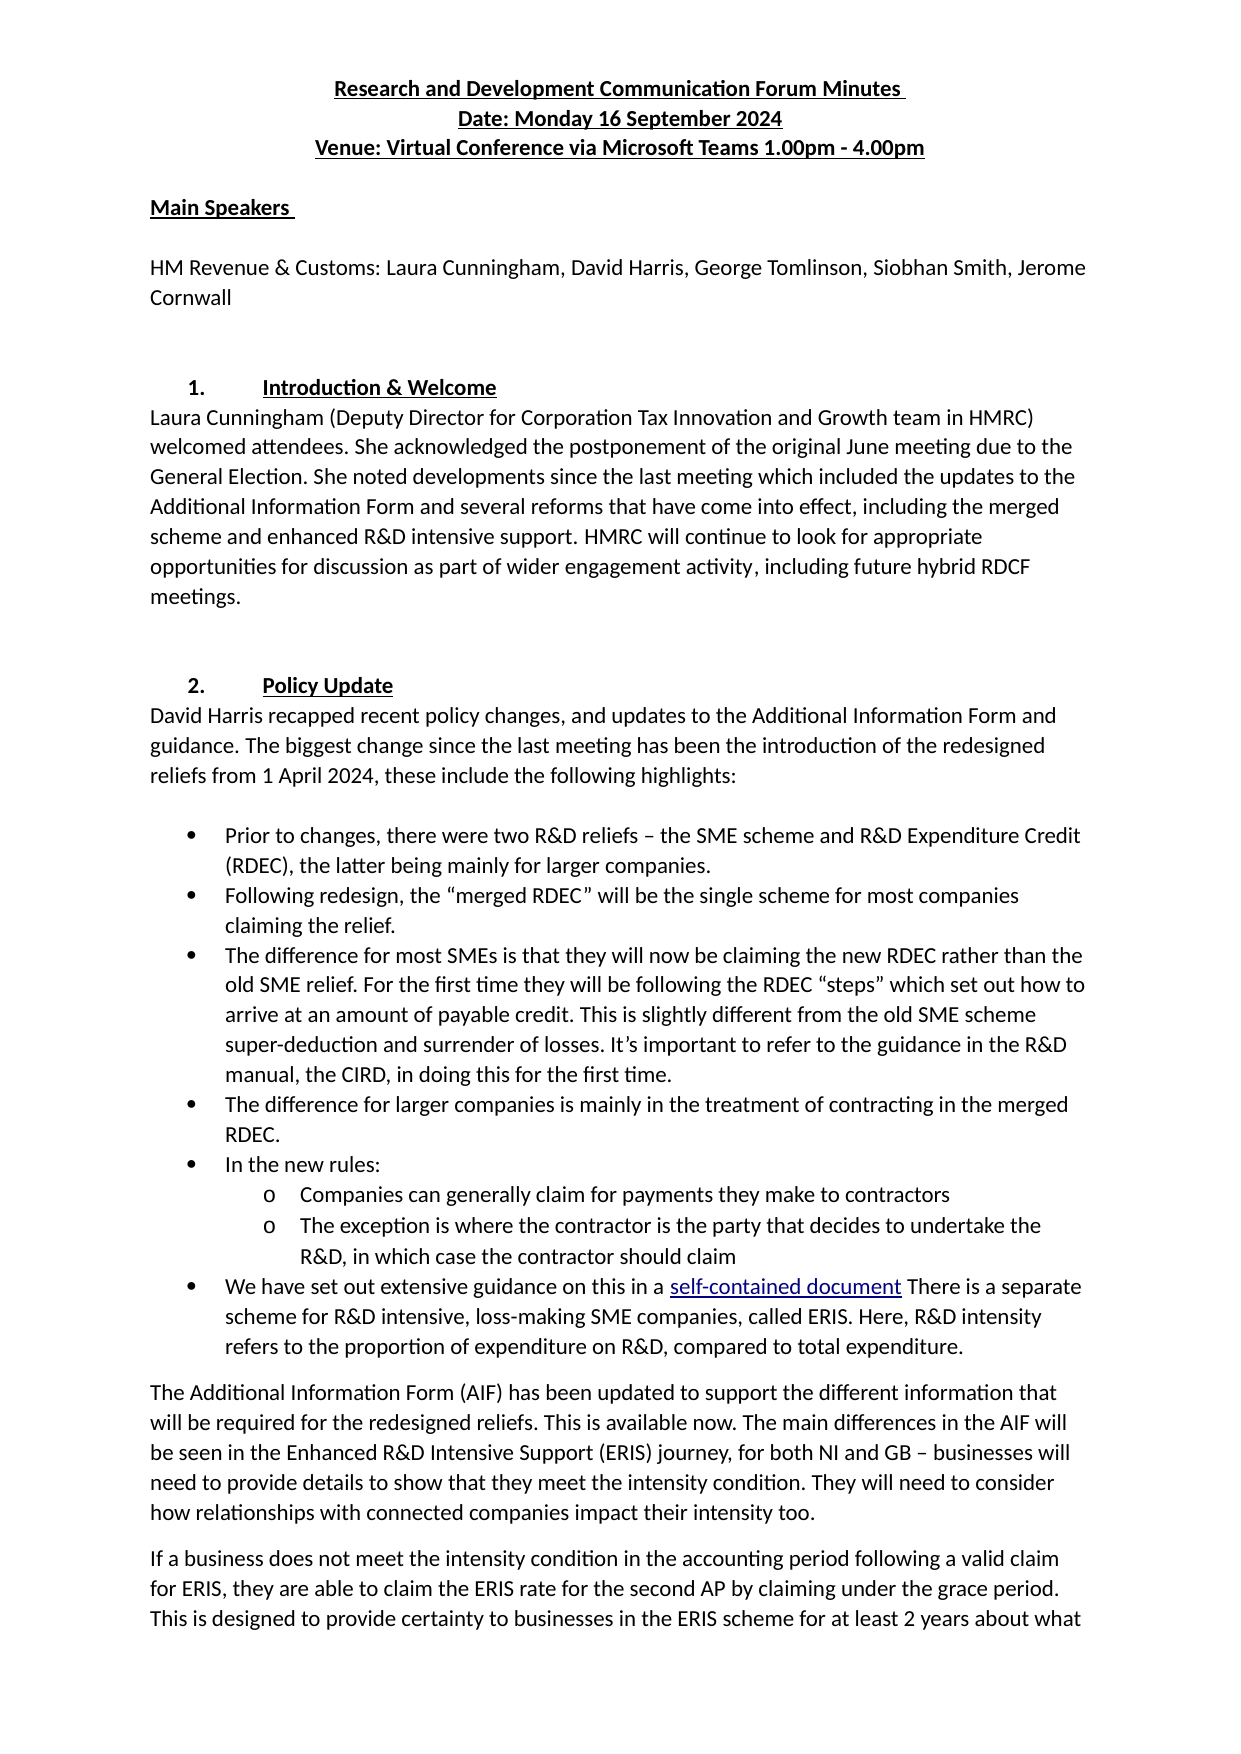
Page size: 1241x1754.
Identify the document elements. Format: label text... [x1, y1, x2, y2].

list Following redesign, the “merged RDEC” will be the single scheme for most companies claiming the relief. [187, 881, 1090, 939]
text Laura Cunningham (Deputy Director for Corporation Tax Innovation and Growth team in HMRC) welcomed attendees. She acknowledged the postponement of the original June meeting due to the General Election. She noted developments since the last meeting which included the updates to the Additional Information Form and several reforms that have come into effect, including the merged scheme and enhanced R&D intensive support. HMRC will continue to look for appropriate opportunities for discussion as part of wider engagement activity, including future hybrid RDCF meetings. [150, 403, 1090, 610]
text HM Revenue & Customs: Laura Cunningham, David Harris, George Tomlinson, Siobhan Smith, Jerome Cornwall [150, 253, 1090, 311]
text Date: Monday 16 September 2024 [150, 104, 1090, 132]
list Companies can generally claim for payments they make to contractors [262, 1180, 1090, 1209]
list The difference for larger companies is mainly in the treatment of contracting in the merged RDEC. [187, 1090, 1090, 1148]
text Main Speakers [150, 193, 1090, 221]
list The exception is where the contractor is the party that decides to undertake the R&D, in which case the contractor should claim [262, 1211, 1090, 1270]
text Venue: Virtual Conference via Microsoft Teams 1.00pm - 4.00pm [150, 133, 1090, 162]
text The Additional Information Form (AIF) has been updated to support the different information that will be required for the redesigned reliefs. This is available now. The main differences in the AIF will be seen in the Enhanced R&D Intensive Support (ERIS) journey, for both NI and GB – businesses will need to provide details to show that they meet the intensity condition. They will need to consider how relationships with connected companies impact their intensity too. [150, 1378, 1090, 1526]
list We have set out extensive guidance on this in a self-contained document There is a separate scheme for R&D intensive, loss-making SME companies, called ERIS. Here, R&D intensity refers to the proportion of expenditure on R&D, compared to total expenditure. [187, 1272, 1090, 1360]
list Introduction & Welcome [187, 373, 1090, 401]
text If a business does not meet the intensity condition in the accounting period following a valid claim for ERIS, they are able to claim the ERIS rate for the second AP by claiming under the grace period. This is designed to provide certainty to businesses in the ERIS scheme for at least 2 years about what [150, 1544, 1090, 1632]
text David Harris recapped recent policy changes, and updates to the Additional Information Form and guidance. The biggest change since the last meeting has been the introduction of the redesigned reliefs from 1 April 2024, these include the following highlights: [150, 702, 1090, 789]
list The difference for most SMEs is that they will now be claiming the new RDEC rather than the old SME relief. For the first time they will be following the RDEC “steps” which set out how to arrive at an amount of payable credit. This is slightly different from the old SME scheme super-deduction and surrender of losses. It’s important to refer to the guidance in the R&D manual, the CIRD, in doing this for the first time. [187, 941, 1090, 1088]
text Research and Development Communication Forum Minutes [150, 74, 1090, 102]
list In the new rules: [187, 1150, 1090, 1178]
list Prior to changes, there were two R&D reliefs – the SME scheme and R&D Expenditure Credit (RDEC), the latter being mainly for larger companies. [187, 821, 1090, 879]
list Policy Update [187, 672, 1090, 700]
